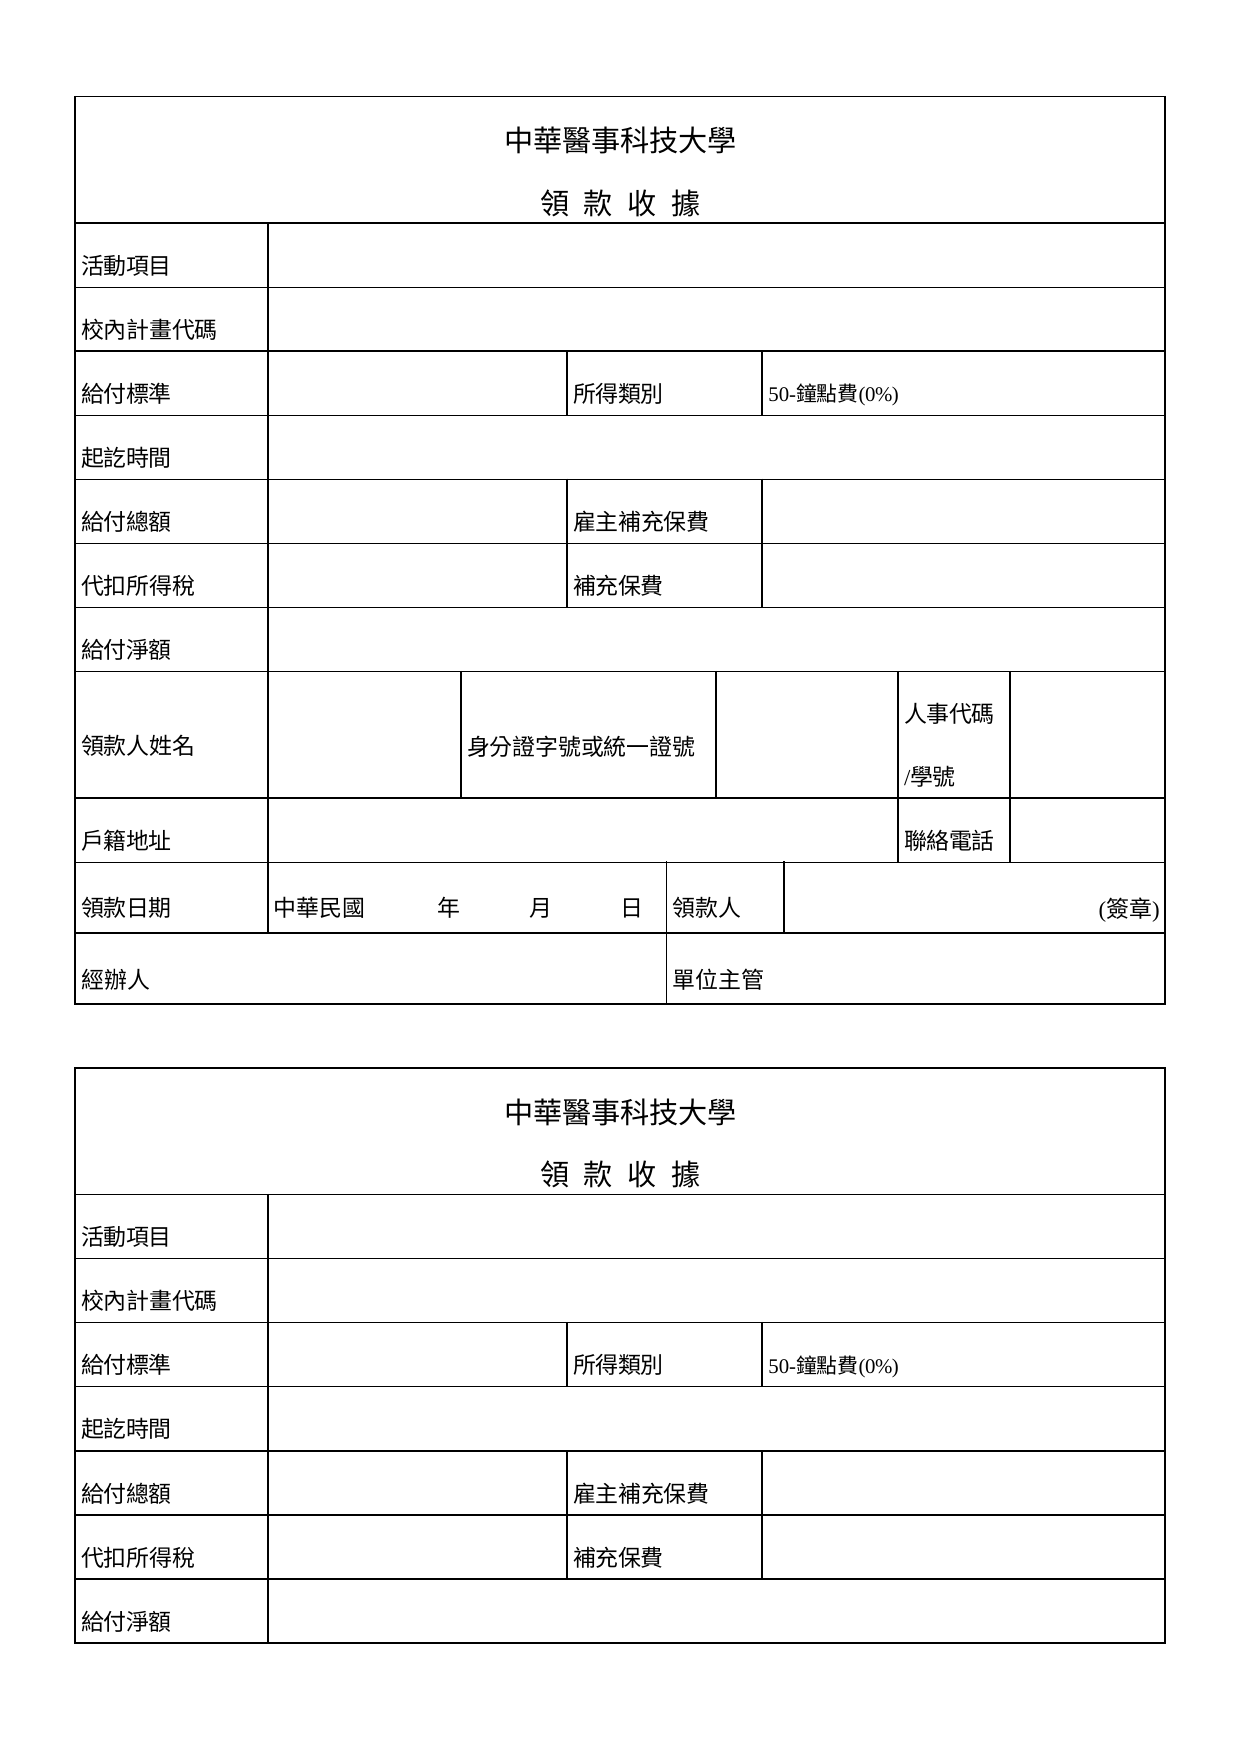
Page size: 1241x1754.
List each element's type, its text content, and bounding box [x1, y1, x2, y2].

table_cell 代扣所得稅 [76, 544, 267, 607]
table_cell [1011, 672, 1164, 797]
table_cell [763, 1516, 1164, 1578]
table_cell [269, 1580, 1164, 1642]
table_cell [269, 352, 566, 414]
table_cell 補充保費 [568, 1516, 761, 1578]
table_cell [269, 1452, 566, 1514]
table_cell 人事代碼 /學號 [899, 672, 1009, 797]
table_cell [269, 1387, 1164, 1450]
table_cell 活動項目 [76, 1195, 267, 1258]
table_cell 給付標準 [76, 352, 267, 414]
table_cell 雇主補充保費 [568, 480, 761, 543]
table_cell [269, 416, 1164, 478]
table_cell [269, 1195, 1164, 1258]
table_cell [269, 288, 1164, 350]
table_cell [269, 608, 1164, 671]
table_cell 單位主管 [667, 934, 1164, 1003]
table_cell 給付標準 [76, 1323, 267, 1386]
table_cell 給付總額 [76, 1452, 267, 1514]
table_cell 校內計畫代碼 [76, 288, 267, 350]
table_cell 起訖時間 [76, 416, 267, 478]
table_cell 所得類別 [568, 352, 761, 414]
table_cell 中華民國 年 月 日 [269, 863, 666, 932]
table_cell 領款人姓名 [76, 672, 267, 797]
table_cell 經辦人 [76, 934, 666, 1003]
table_cell [269, 799, 897, 861]
table_cell (簽章) [785, 863, 1164, 932]
table_cell [269, 544, 566, 607]
table_cell [269, 672, 460, 797]
table_cell 活動項目 [76, 224, 267, 286]
table_cell [763, 1452, 1164, 1514]
table_cell [269, 1259, 1164, 1322]
table_cell 聯絡電話 [899, 799, 1009, 861]
table_cell 補充保費 [568, 544, 761, 607]
table_cell 給付淨額 [76, 608, 267, 671]
table_cell 戶籍地址 [76, 799, 267, 861]
table_cell 50-鐘點費(0%) [763, 1323, 1164, 1386]
table_cell [763, 480, 1164, 543]
table_cell 所得類別 [568, 1323, 761, 1386]
table_cell 領款人 [667, 863, 783, 932]
table_cell [763, 544, 1164, 607]
table_cell 起訖時間 [76, 1387, 267, 1450]
table_cell [717, 672, 897, 797]
table_cell [269, 480, 566, 543]
table_cell [269, 1323, 566, 1386]
table_cell [269, 224, 1164, 286]
table_header 中華醫事科技大學 領 款 收 據 [76, 1069, 1164, 1194]
table_cell 給付淨額 [76, 1580, 267, 1642]
table_cell 代扣所得稅 [76, 1516, 267, 1578]
table_cell [269, 1516, 566, 1578]
table_header 中華醫事科技大學 領 款 收 據 [76, 97, 1164, 222]
table_cell 領款日期 [76, 863, 267, 932]
table_cell 雇主補充保費 [568, 1452, 761, 1514]
table_cell 身分證字號或統一證號 [462, 672, 715, 797]
table_cell 校內計畫代碼 [76, 1259, 267, 1322]
table_cell 給付總額 [76, 480, 267, 543]
table_cell 50-鐘點費(0%) [763, 352, 1164, 414]
table_cell [1011, 799, 1164, 861]
